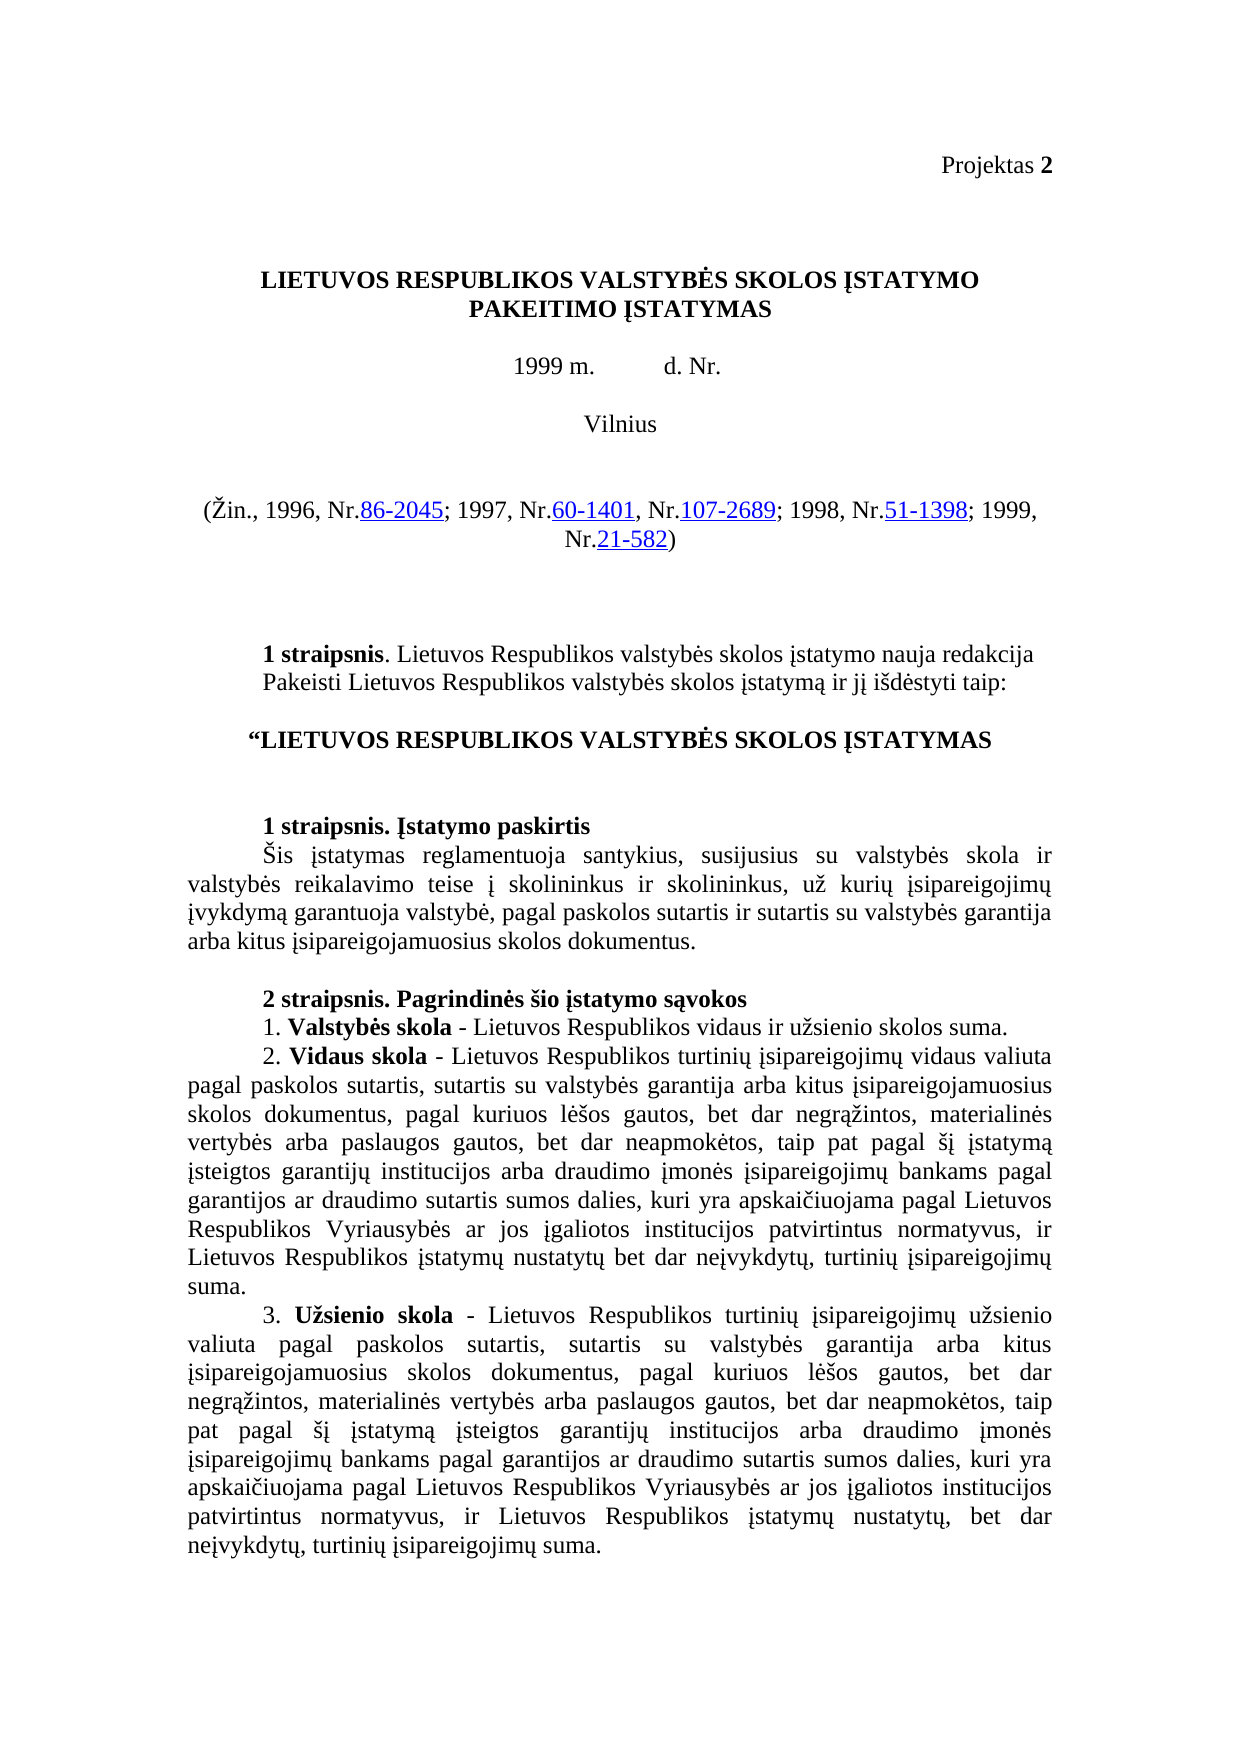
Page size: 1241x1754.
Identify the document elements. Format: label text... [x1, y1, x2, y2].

text 1 straipsnis. Įstatymo paskirtis [187, 811, 1053, 840]
text Šis įstatymas reglamentuoja santykius, susijusius su valstybės skola ir valstybės reikalavimo teise į skolininkus ir skolininkus, už kurių įsipareigojimų įvykdymą garantuoja valstybė, pagal paskolos sutartis ir sutartis su valstybės garantija arba kitus įsipareigojamuosius skolos dokumentus. [187, 840, 1053, 955]
text LIETUVOS RESPUBLIKOS VALSTYBĖS SKOLOS ĮSTATYMO PAKEITIMO ĮSTATYMAS [187, 265, 1053, 322]
text 2. Vidaus skola - Lietuvos Respublikos turtinių įsipareigojimų vidaus valiuta pagal paskolos sutartis, sutartis su valstybės garantija arba kitus įsipareigojamuosius skolos dokumentus, pagal kuriuos lėšos gautos, bet dar negrąžintos, materialinės vertybės arba paslaugos gautos, bet dar neapmokėtos, taip pat pagal šį įstatymą įsteigtos garantijų institucijos arba draudimo įmonės įsipareigojimų bankams pagal garantijos ar draudimo sutartis sumos dalies, kuri yra apskaičiuojama pagal Lietuvos Respublikos Vyriausybės ar jos įgaliotos institucijos patvirtintus normatyvus, ir Lietuvos Respublikos įstatymų nustatytų bet dar neįvykdytų, turtinių įsipareigojimų suma. [187, 1041, 1053, 1300]
text (Žin., 1996, Nr.86-2045; 1997, Nr.60-1401, Nr.107-2689; 1998, Nr.51-1398; 1999, Nr.21-582) [187, 495, 1053, 552]
text Pakeisti Lietuvos Respublikos valstybės skolos įstatymą ir jį išdėstyti taip: [187, 667, 1053, 696]
text 2 straipsnis. Pagrindinės šio įstatymo sąvokos [187, 984, 1053, 1012]
text 1 straipsnis. Lietuvos Respublikos valstybės skolos įstatymo nauja redakcija [187, 639, 1053, 667]
text Projektas 2 [187, 150, 1053, 179]
text Vilnius [187, 409, 1053, 437]
text 1999 m. d. Nr. [187, 351, 1053, 380]
text 1. Valstybės skola - Lietuvos Respublikos vidaus ir užsienio skolos suma. [187, 1012, 1053, 1041]
text 3. Užsienio skola - Lietuvos Respublikos turtinių įsipareigojimų užsienio valiuta pagal paskolos sutartis, sutartis su valstybės garantija arba kitus įsipareigojamuosius skolos dokumentus, pagal kuriuos lėšos gautos, bet dar negrąžintos, materialinės vertybės arba paslaugos gautos, bet dar neapmokėtos, taip pat pagal šį įstatymą įsteigtos garantijų institucijos arba draudimo įmonės įsipareigojimų bankams pagal garantijos ar draudimo sutartis sumos dalies, kuri yra apskaičiuojama pagal Lietuvos Respublikos Vyriausybės ar jos įgaliotos institucijos patvirtintus normatyvus, ir Lietuvos Respublikos įstatymų nustatytų, bet dar neįvykdytų, turtinių įsipareigojimų suma. [187, 1300, 1053, 1559]
text “LIETUVOS RESPUBLIKOS VALSTYBĖS SKOLOS ĮSTATYMAS [187, 725, 1053, 754]
